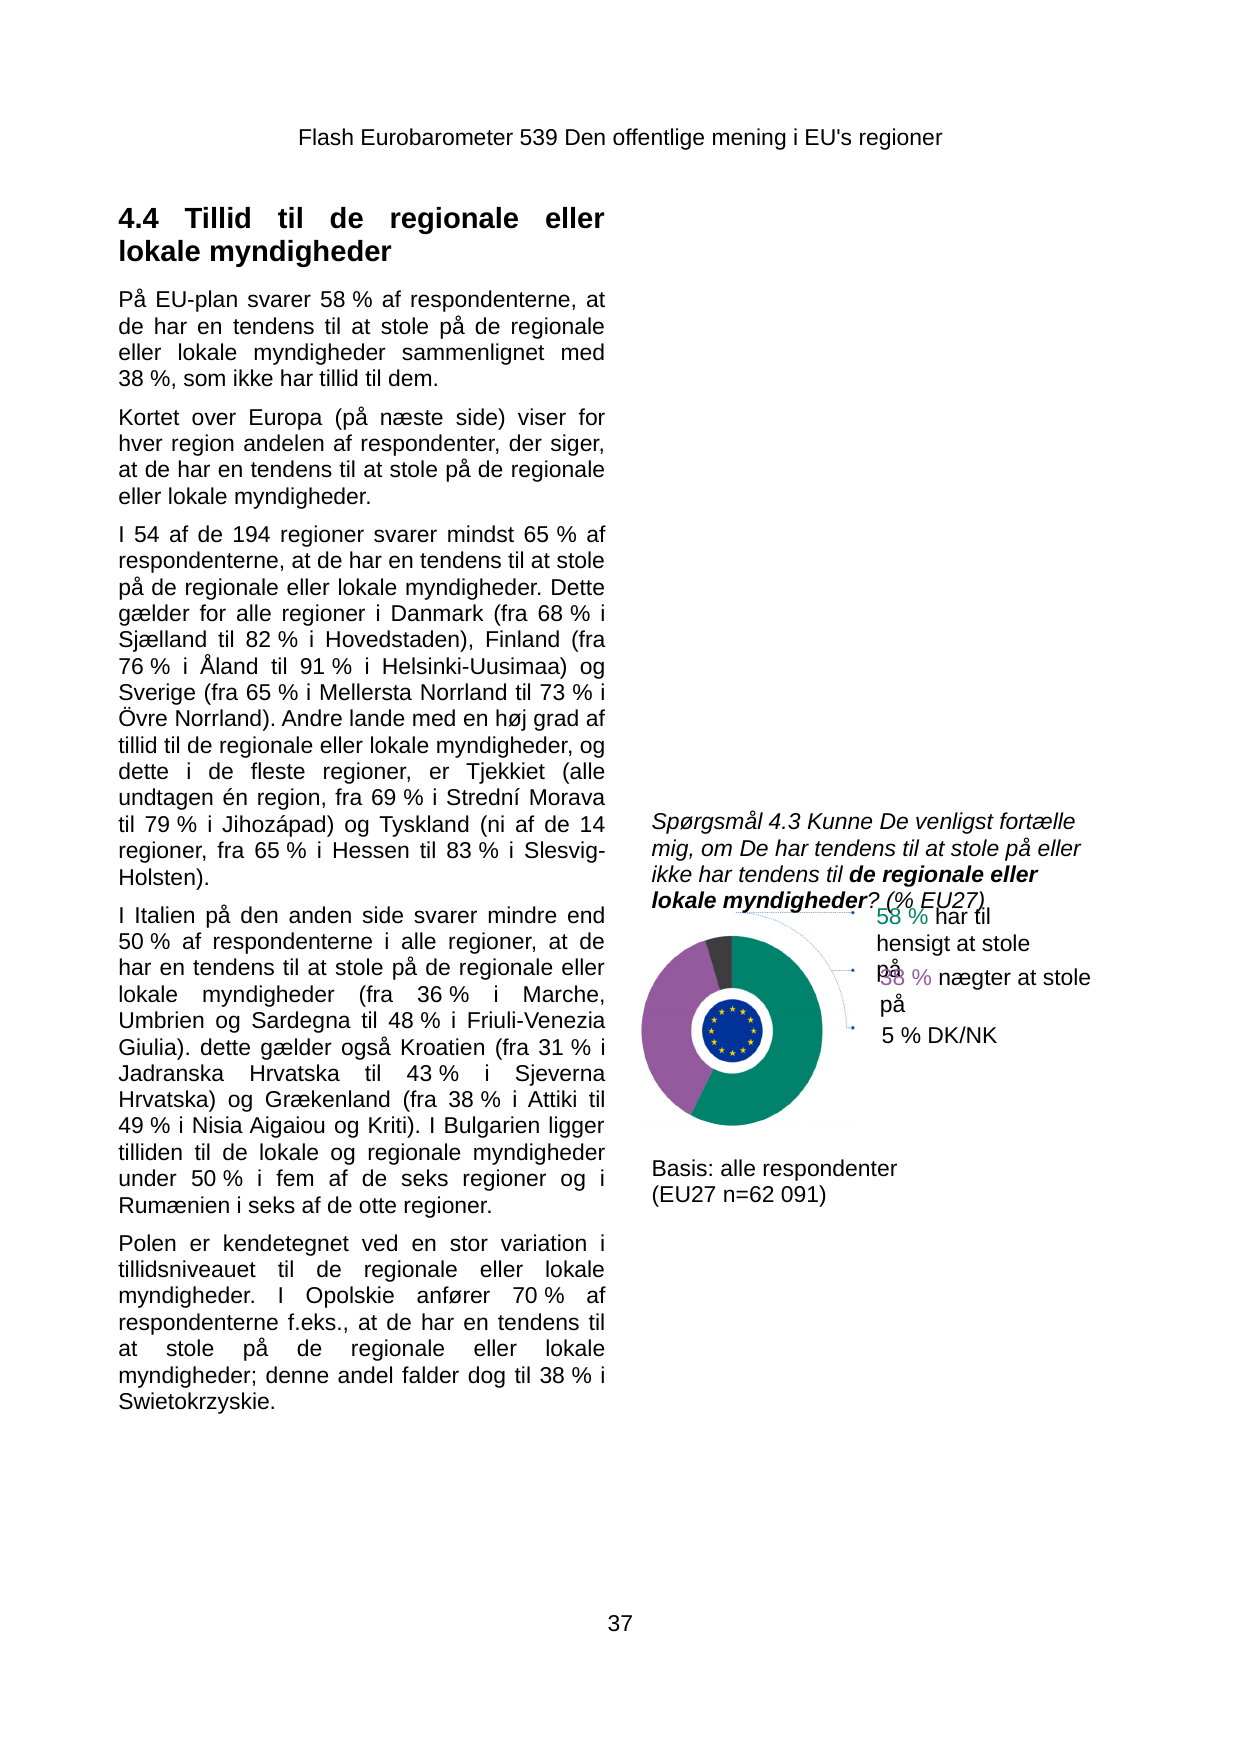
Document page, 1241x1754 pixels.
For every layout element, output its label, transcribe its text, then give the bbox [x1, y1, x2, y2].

text Polen er kendetegnet ved en stor variation i tillidsniveauet til de regionale eller lokale myndigheder. I Opolskie anfører 70 % af respondenterne f.eks., at de har en tendens til at stole på de regionale eller lokale myndigheder; denne andel falder dog til 38 % i Swietokrzyskie. [118, 1230, 605, 1414]
subtitle 4.4 Tillid til de regionale eller lokale myndigheder [118, 201, 605, 268]
picture [636, 904, 860, 1128]
text På EU-plan svarer 58 % af respondenterne, at de har en tendens til at stole på de regionale eller lokale myndigheder sammenlignet med 38 %, som ikke har tillid til dem. [118, 286, 605, 392]
text I 54 af de 194 regioner svarer mindst 65 % af respondenterne, at de har en tendens til at stole på de regionale eller lokale myndigheder. Dette gælder for alle regioner i Danmark (fra 68 % i Sjælland til 82 % i Hovedstaden), Finland (fra 76 % i Åland til 91 % i Helsinki-Uusimaa) og Sverige (fra 65 % i Mellersta Norrland til 73 % i Övre Norrland). Andre lande med en høj grad af tillid til de regionale eller lokale myndigheder, og dette i de fleste regioner, er Tjekkiet (alle undtagen én region, fra 69 % i Strední Morava til 79 % i Jihozápad) og Tyskland (ni af de 14 regioner, fra 65 % i Hessen til 83 % i Slesvig-Holsten). [118, 521, 605, 890]
text Kortet over Europa (på næste side) viser for hver region andelen af respondenter, der siger, at de har en tendens til at stole på de regionale eller lokale myndigheder. [118, 403, 605, 509]
text I Italien på den anden side svarer mindre end 50 % af respondenterne i alle regioner, at de har en tendens til at stole på de regionale eller lokale myndigheder (fra 36 % i Marche, Umbrien og Sardegna til 48 % i Friuli-Venezia Giulia). dette gælder også Kroatien (fra 31 % i Jadranska Hrvatska til 43 % i Sjeverna Hrvatska) og Grækenland (fra 38 % i Attiki til 49 % i Nisia Aigaiou og Kriti). I Bulgarien ligger tilliden til de lokale og regionale myndigheder under 50 % i fem af de seks regioner og i Rumænien i seks af de otte regioner. [118, 902, 605, 1218]
